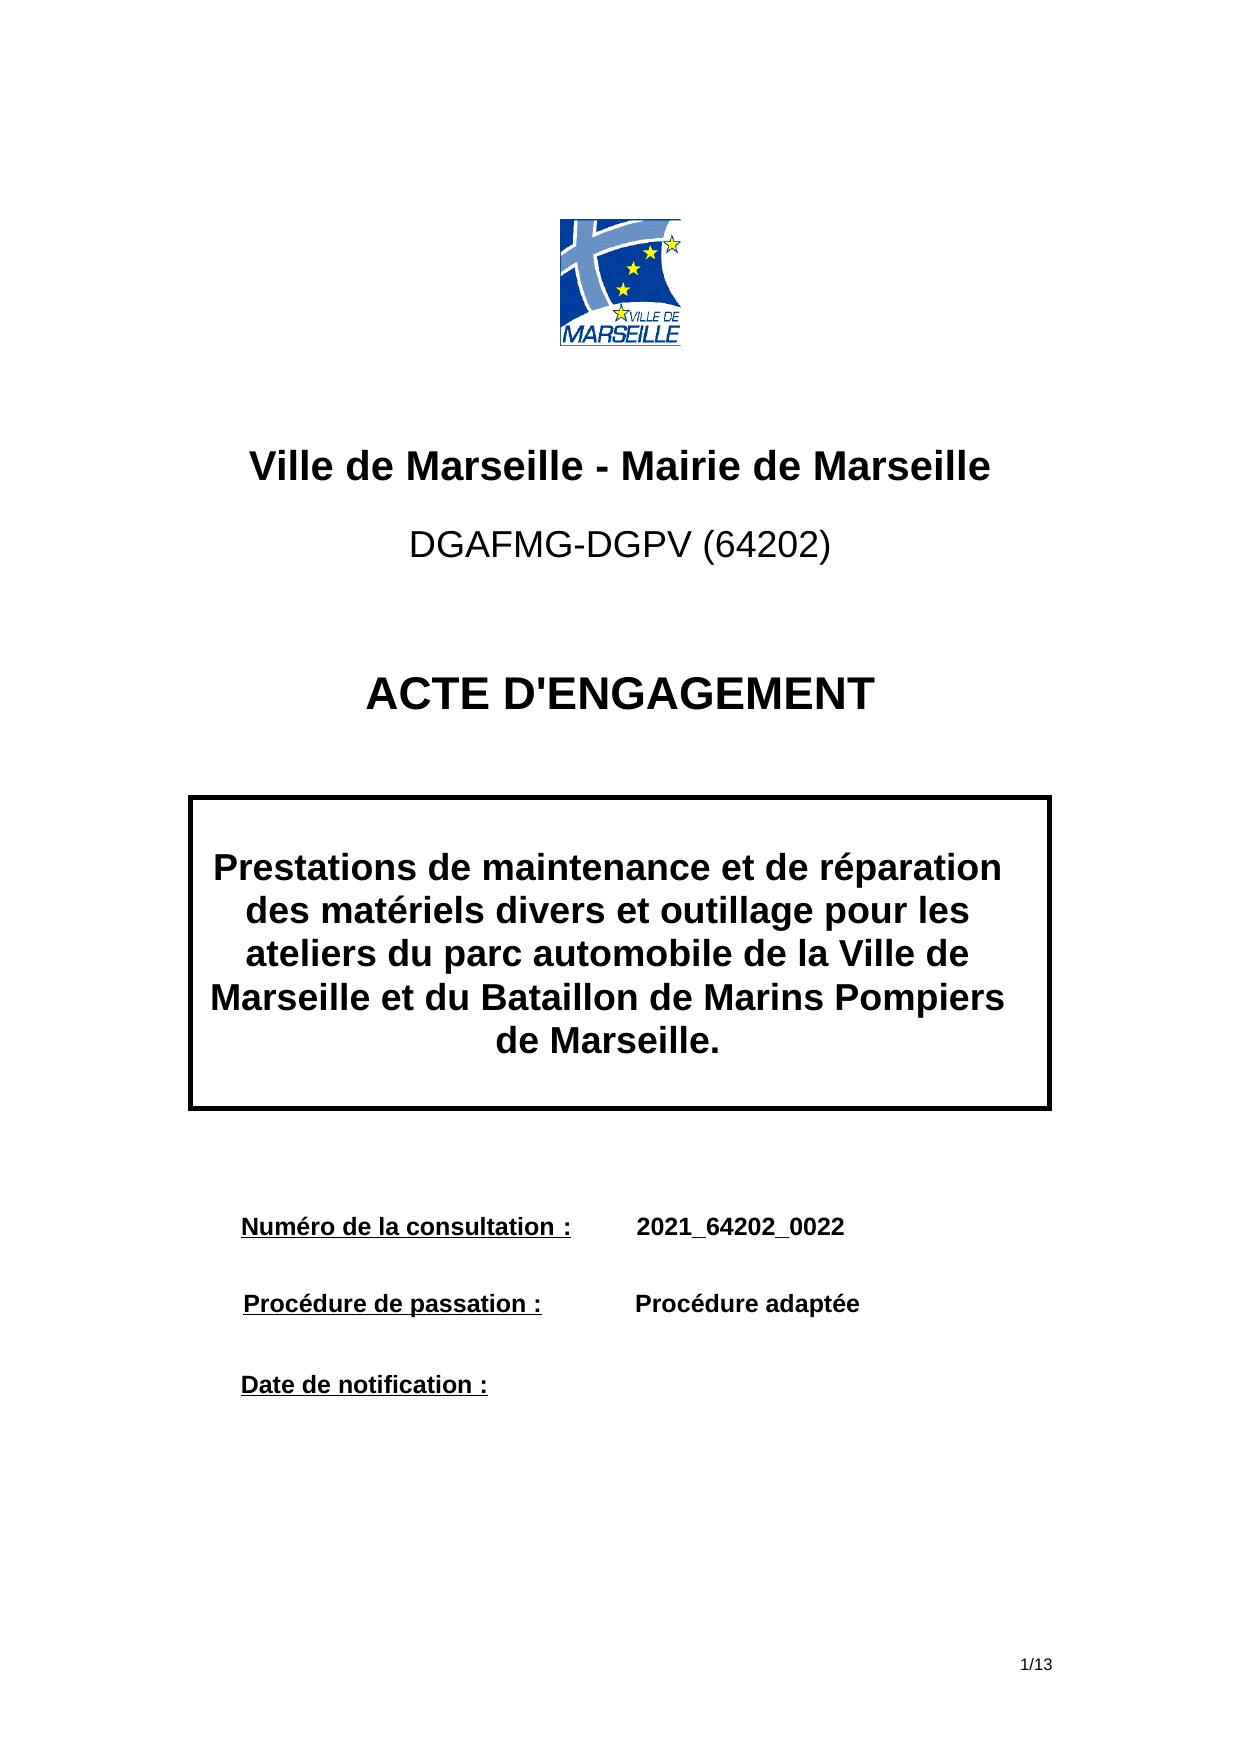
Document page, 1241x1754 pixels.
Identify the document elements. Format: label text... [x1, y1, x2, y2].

text Numéro de la consultation : 2021_64202_0022 [241, 1212, 1052, 1241]
text Prestations de maintenance et de réparation des matériels divers et outillage pour les ateliers du parc automobile de la Ville de Marseille et du Bataillon de Marins Pompiers de Marseille. [193, 838, 1047, 1061]
text DGAFMG-DGPV (64202) [188, 523, 1052, 566]
text Ville de Marseille - Mairie de Marseille [188, 441, 1052, 489]
text ACTE D'ENGAGEMENT [188, 667, 1052, 719]
text Date de notification : [241, 1370, 1052, 1399]
text Procédure de passation : Procédure adaptée [243, 1289, 1052, 1318]
